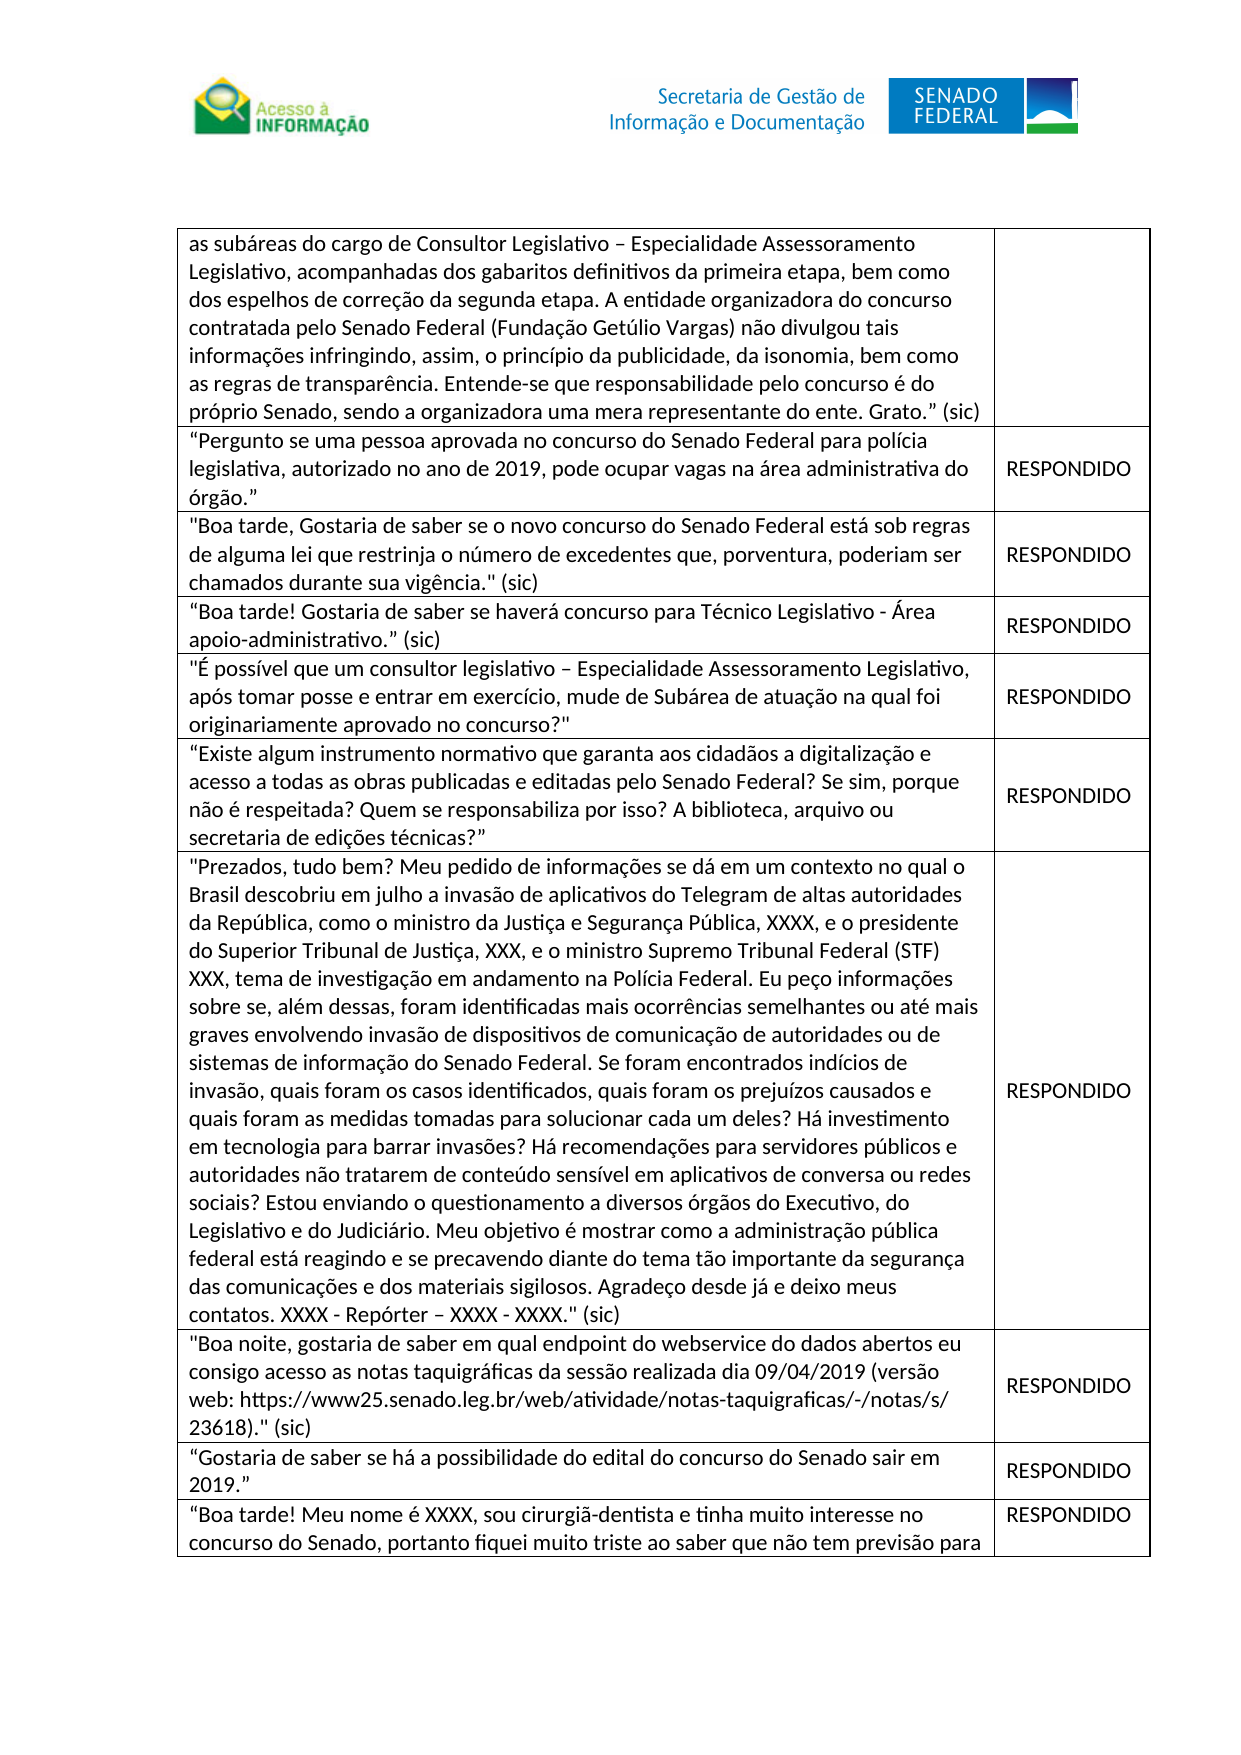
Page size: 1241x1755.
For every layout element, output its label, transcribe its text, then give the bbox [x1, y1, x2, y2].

table_cell RESPONDIDO [995, 1330, 1149, 1442]
table_cell as subáreas do cargo de Consultor Legislativo – Especialidade Assessoramento Legislativo, acompanhadas dos gabaritos definitivos da primeira etapa, bem como dos espelhos de correção da segunda etapa. A entidade organizadora do concurso contratada pelo Senado Federal (Fundação Getúlio Vargas) não divulgou tais informações infringindo, assim, o princípio da publicidade, da isonomia, bem como as regras de transparência. Entende-se que responsabilidade pelo concurso é do próprio Senado, sendo a organizadora uma mera representante do ente. Grato.” (sic) [178, 229, 994, 426]
table_cell RESPONDIDO [995, 597, 1149, 653]
table_cell RESPONDIDO [995, 427, 1149, 511]
table_cell “Existe algum instrumento normativo que garanta aos cidadãos a digitalização e acesso a todas as obras publicadas e editadas pelo Senado Federal? Se sim, porque não é respeitada? Quem se responsabiliza por isso? A biblioteca, arquivo ou secretaria de edições técnicas?” [178, 739, 994, 851]
table_cell RESPONDIDO [995, 852, 1149, 1328]
table_cell “Gostaria de saber se há a possibilidade do edital do concurso do Senado sair em 2019.” [178, 1443, 994, 1499]
table_cell RESPONDIDO [995, 1443, 1149, 1499]
table_cell RESPONDIDO [995, 512, 1149, 596]
table_cell “Pergunto se uma pessoa aprovada no concurso do Senado Federal para polícia legislativa, autorizado no ano de 2019, pode ocupar vagas na área administrativa do órgão.” [178, 427, 994, 511]
table_cell "Boa tarde, Gostaria de saber se o novo concurso do Senado Federal está sob regras de alguma lei que restrinja o número de excedentes que, porventura, poderiam ser chamados durante sua vigência." (sic) [178, 512, 994, 596]
table_cell "É possível que um consultor legislativo – Especialidade Assessoramento Legislativo, após tomar posse e entrar em exercício, mude de Subárea de atuação na qual foi originariamente aprovado no concurso?" [178, 654, 994, 738]
table_cell “Boa tarde! Gostaria de saber se haverá concurso para Técnico Legislativo - Área apoio-administrativo.” (sic) [178, 597, 994, 653]
table_cell “Boa tarde! Meu nome é XXXX, sou cirurgiã-dentista e tinha muito interesse no concurso do Senado, portanto fiquei muito triste ao saber que não tem previsão para [178, 1500, 994, 1556]
table_cell [995, 229, 1149, 426]
table_cell RESPONDIDO [995, 654, 1149, 738]
table_cell RESPONDIDO [995, 1500, 1149, 1556]
table_cell "Boa noite, gostaria de saber em qual endpoint do webservice do dados abertos eu consigo acesso as notas taquigráficas da sessão realizada dia 09/04/2019 (versão web: https://www25.senado.leg.br/web/atividade/notas-taquigraficas/-/notas/s/23618)." (sic) [178, 1330, 994, 1442]
table_cell RESPONDIDO [995, 739, 1149, 851]
table_cell "Prezados, tudo bem? Meu pedido de informações se dá em um contexto no qual o Brasil descobriu em julho a invasão de aplicativos do Telegram de altas autoridades da República, como o ministro da Justiça e Segurança Pública, XXXX, e o presidente do Superior Tribunal de Justiça, XXX, e o ministro Supremo Tribunal Federal (STF) XXX, tema de investigação em andamento na Polícia Federal. Eu peço informações sobre se, além dessas, foram identificadas mais ocorrências semelhantes ou até mais graves envolvendo invasão de dispositivos de comunicação de autoridades ou de sistemas de informação do Senado Federal. Se foram encontrados indícios de invasão, quais foram os casos identificados, quais foram os prejuízos causados e quais foram as medidas tomadas para solucionar cada um deles? Há investimento em tecnologia para barrar invasões? Há recomendações para servidores públicos e autoridades não tratarem de conteúdo sensível em aplicativos de conversa ou redes sociais? Estou enviando o questionamento a diversos órgãos do Executivo, do Legislativo e do Judiciário. Meu objetivo é mostrar como a administração pública federal está reagindo e se precavendo diante do tema tão importante da segurança das comunicações e dos materiais sigilosos. Agradeço desde já e deixo meus contatos. XXXX - Repórter – XXXX - XXXX." (sic) [178, 852, 994, 1328]
